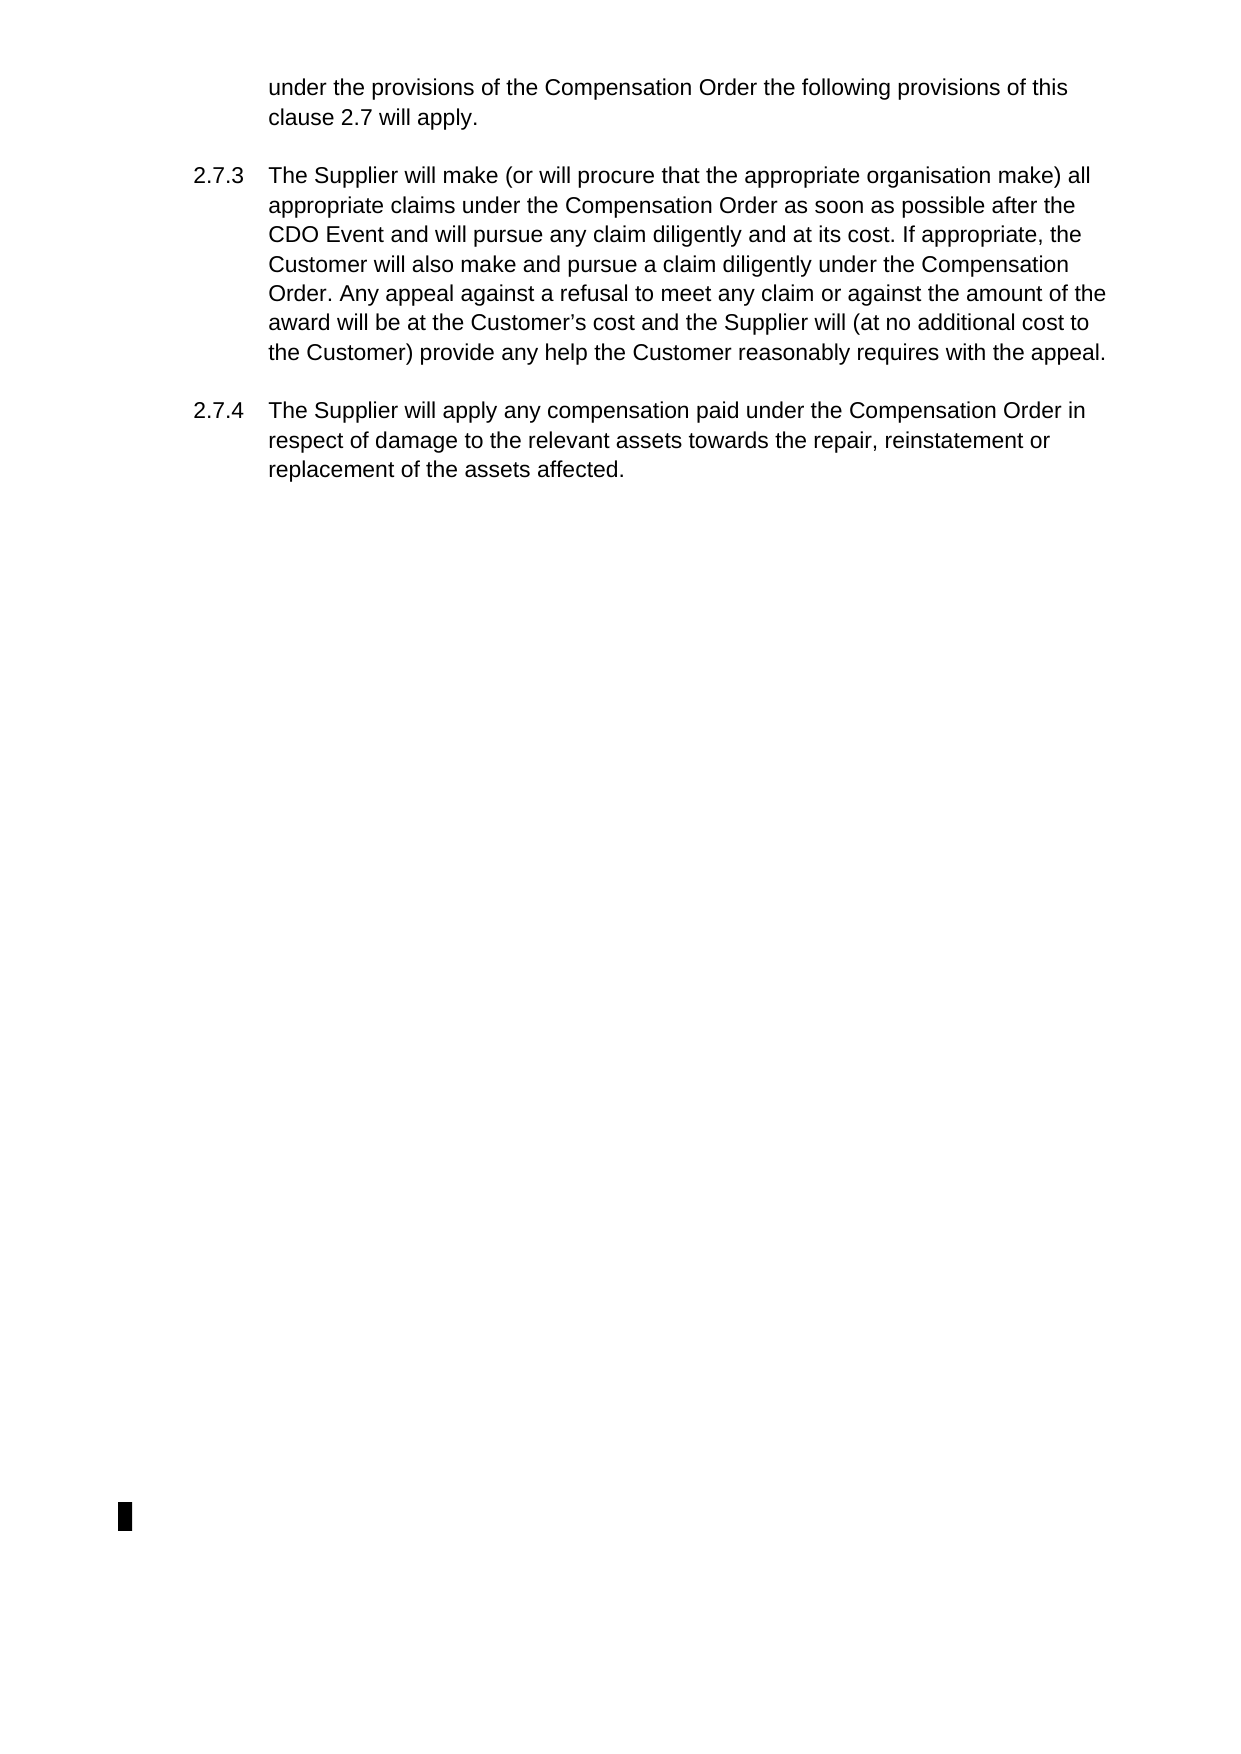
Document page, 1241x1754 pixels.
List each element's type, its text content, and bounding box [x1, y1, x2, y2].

text 2.7.4 The Supplier will apply any compensation paid under the Compensation Order in respect of damage to the relevant assets towards the repair, reinstatement or replacement of the assets affected. [193, 398, 1122, 482]
text 2.7.3 The Supplier will make (or will procure that the appropriate organisation make) all appropriate claims under the Compensation Order as soon as possible after the CDO Event and will pursue any claim diligently and at its cost. If appropriate, the Customer will also make and pursue a claim diligently under the Compensation Order. Any appeal against a refusal to meet any claim or against the amount of the award will be at the Customer’s cost and the Supplier will (at no additional cost to the Customer) provide any help the Customer reasonably requires with the appeal. [193, 163, 1122, 365]
picture [118, 1502, 133, 1531]
text under the provisions of the Compensation Order the following provisions of this clause 2.7 will apply. [193, 75, 1122, 130]
